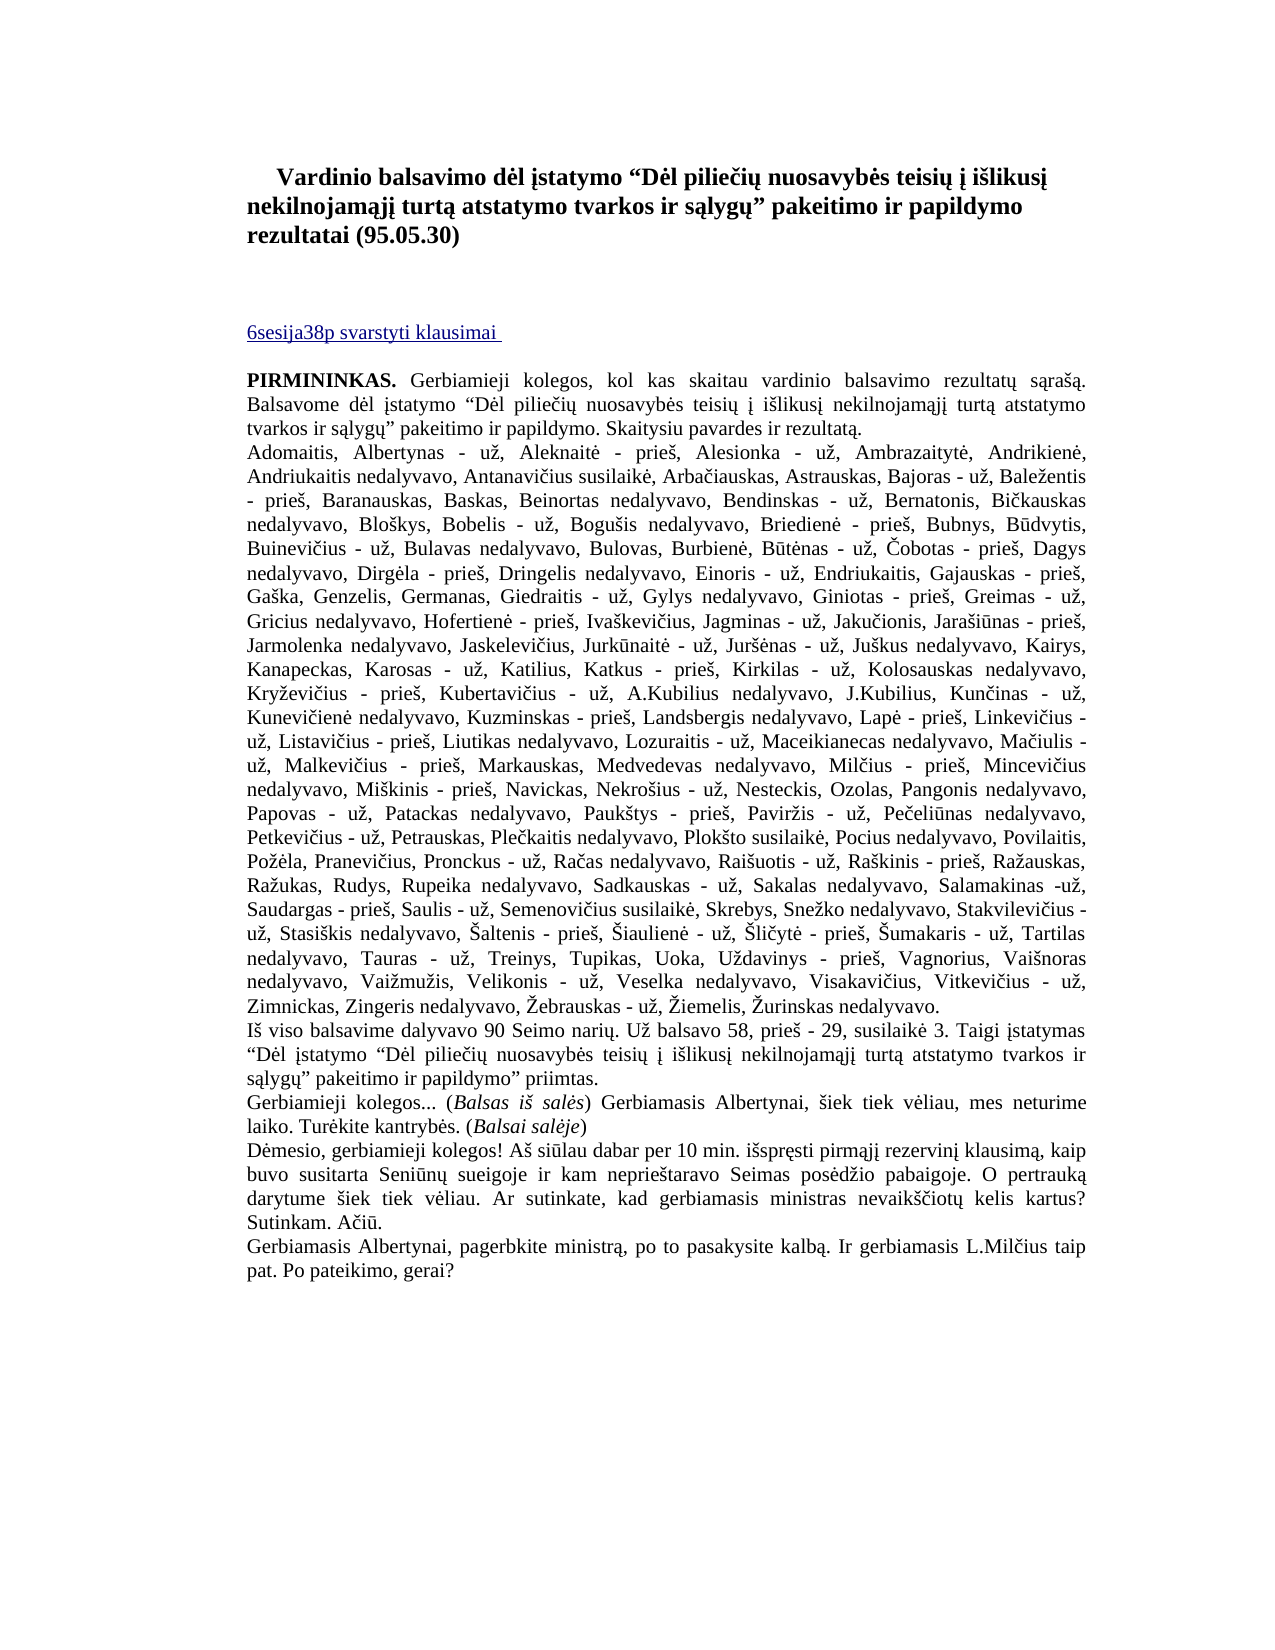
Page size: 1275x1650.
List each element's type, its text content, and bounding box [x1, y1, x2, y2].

text Iš viso balsavime dalyvavo 90 Seimo narių. Už balsavo 58, prieš - 29, susilaikė 3. Taigi įstatymas “Dėl įstatymo “Dėl piliečių nuosavybės teisių į išlikusį nekilnojamąjį turtą atstatymo tvarkos ir sąlygų” pakeitimo ir papildymo” priimtas. [247, 1018, 1087, 1090]
text Gerbiamieji kolegos... (Balsas iš salės) Gerbiamasis Albertynai, šiek tiek vėliau, mes neturime laiko. Turėkite kantrybės. (Balsai salėje) [247, 1090, 1087, 1138]
text Vardinio balsavimo dėl įstatymo “Dėl piliečių nuosavybės teisių į išlikusį nekilnojamąjį turtą atstatymo tvarkos ir sąlygų” pakeitimo ir papildymo rezultatai (95.05.30) [247, 162, 1087, 249]
text Gerbiamasis Albertynai, pagerbkite ministrą, po to pasakysite kalbą. Ir gerbiamasis L.Milčius taip pat. Po pateikimo, gerai? [247, 1234, 1087, 1282]
text Dėmesio, gerbiamieji kolegos! Aš siūlau dabar per 10 min. išspręsti pirmąjį rezervinį klausimą, kaip buvo susitarta Seniūnų sueigoje ir kam neprieštaravo Seimas posėdžio pabaigoje. O pertrauką darytume šiek tiek vėliau. Ar sutinkate, kad gerbiamasis ministras nevaikščiotų kelis kartus? Sutinkam. Ačiū. [247, 1138, 1087, 1234]
text PIRMININKAS. Gerbiamieji kolegos, kol kas skaitau vardinio balsavimo rezultatų sąrašą. Balsavome dėl įstatymo “Dėl piliečių nuosavybės teisių į išlikusį nekilnojamąjį turtą atstatymo tvarkos ir sąlygų” pakeitimo ir papildymo. Skaitysiu pavardes ir rezultatą. [247, 368, 1087, 440]
text 6sesija38p svarstyti klausimai [247, 320, 1087, 344]
text Adomaitis, Albertynas - už, Aleknaitė - prieš, Alesionka - už, Ambrazaitytė, Andrikienė, Andriukaitis nedalyvavo, Antanavičius susilaikė, Arbačiauskas, Astrauskas, Bajoras - už, Baležentis - prieš, Baranauskas, Baskas, Beinortas nedalyvavo, Bendinskas - už, Bernatonis, Bičkauskas nedalyvavo, Bloškys, Bobelis - už, Bogušis nedalyvavo, Briedienė - prieš, Bubnys, Būdvytis, Buinevičius - už, Bulavas nedalyvavo, Bulovas, Burbienė, Būtėnas - už, Čobotas - prieš, Dagys nedalyvavo, Dirgėla - prieš, Dringelis nedalyvavo, Einoris - už, Endriukaitis, Gajauskas - prieš, Gaška, Genzelis, Germanas, Giedraitis - už, Gylys nedalyvavo, Giniotas - prieš, Greimas - už, Gricius nedalyvavo, Hofertienė - prieš, Ivaškevičius, Jagminas - už, Jakučionis, Jarašiūnas - prieš, Jarmolenka nedalyvavo, Jaskelevičius, Jurkūnaitė - už, Juršėnas - už, Juškus nedalyvavo, Kairys, Kanapeckas, Karosas - už, Katilius, Katkus - prieš, Kirkilas - už, Kolosauskas nedalyvavo, Kryževičius - prieš, Kubertavičius - už, A.Kubilius nedalyvavo, J.Kubilius, Kunčinas - už, Kunevičienė nedalyvavo, Kuzminskas - prieš, Landsbergis nedalyvavo, Lapė - prieš, Linkevičius - už, Listavičius - prieš, Liutikas nedalyvavo, Lozuraitis - už, Maceikianecas nedalyvavo, Mačiulis - už, Malkevičius - prieš, Markauskas, Medvedevas nedalyvavo, Milčius - prieš, Mincevičius nedalyvavo, Miškinis - prieš, Navickas, Nekrošius - už, Nesteckis, Ozolas, Pangonis nedalyvavo, Papovas - už, Patackas nedalyvavo, Paukštys - prieš, Paviržis - už, Pečeliūnas nedalyvavo, Petkevičius - už, Petrauskas, Plečkaitis nedalyvavo, Plokšto susilaikė, Pocius nedalyvavo, Povilaitis, Požėla, Pranevičius, Pronckus - už, Račas nedalyvavo, Raišuotis - už, Raškinis - prieš, Ražauskas, Ražukas, Rudys, Rupeika nedalyvavo, Sadkauskas - už, Sakalas nedalyvavo, Salamakinas -už, Saudargas - prieš, Saulis - už, Semenovičius susilaikė, Skrebys, Snežko nedalyvavo, Stakvilevičius - už, Stasiškis nedalyvavo, Šaltenis - prieš, Šiaulienė - už, Šličytė - prieš, Šumakaris - už, Tartilas nedalyvavo, Tauras - už, Treinys, Tupikas, Uoka, Uždavinys - prieš, Vagnorius, Vaišnoras nedalyvavo, Vaižmužis, Velikonis - už, Veselka nedalyvavo, Visakavičius, Vitkevičius - už, Zimnickas, Zingeris nedalyvavo, Žebrauskas - už, Žiemelis, Žurinskas nedalyvavo. [247, 440, 1087, 1018]
